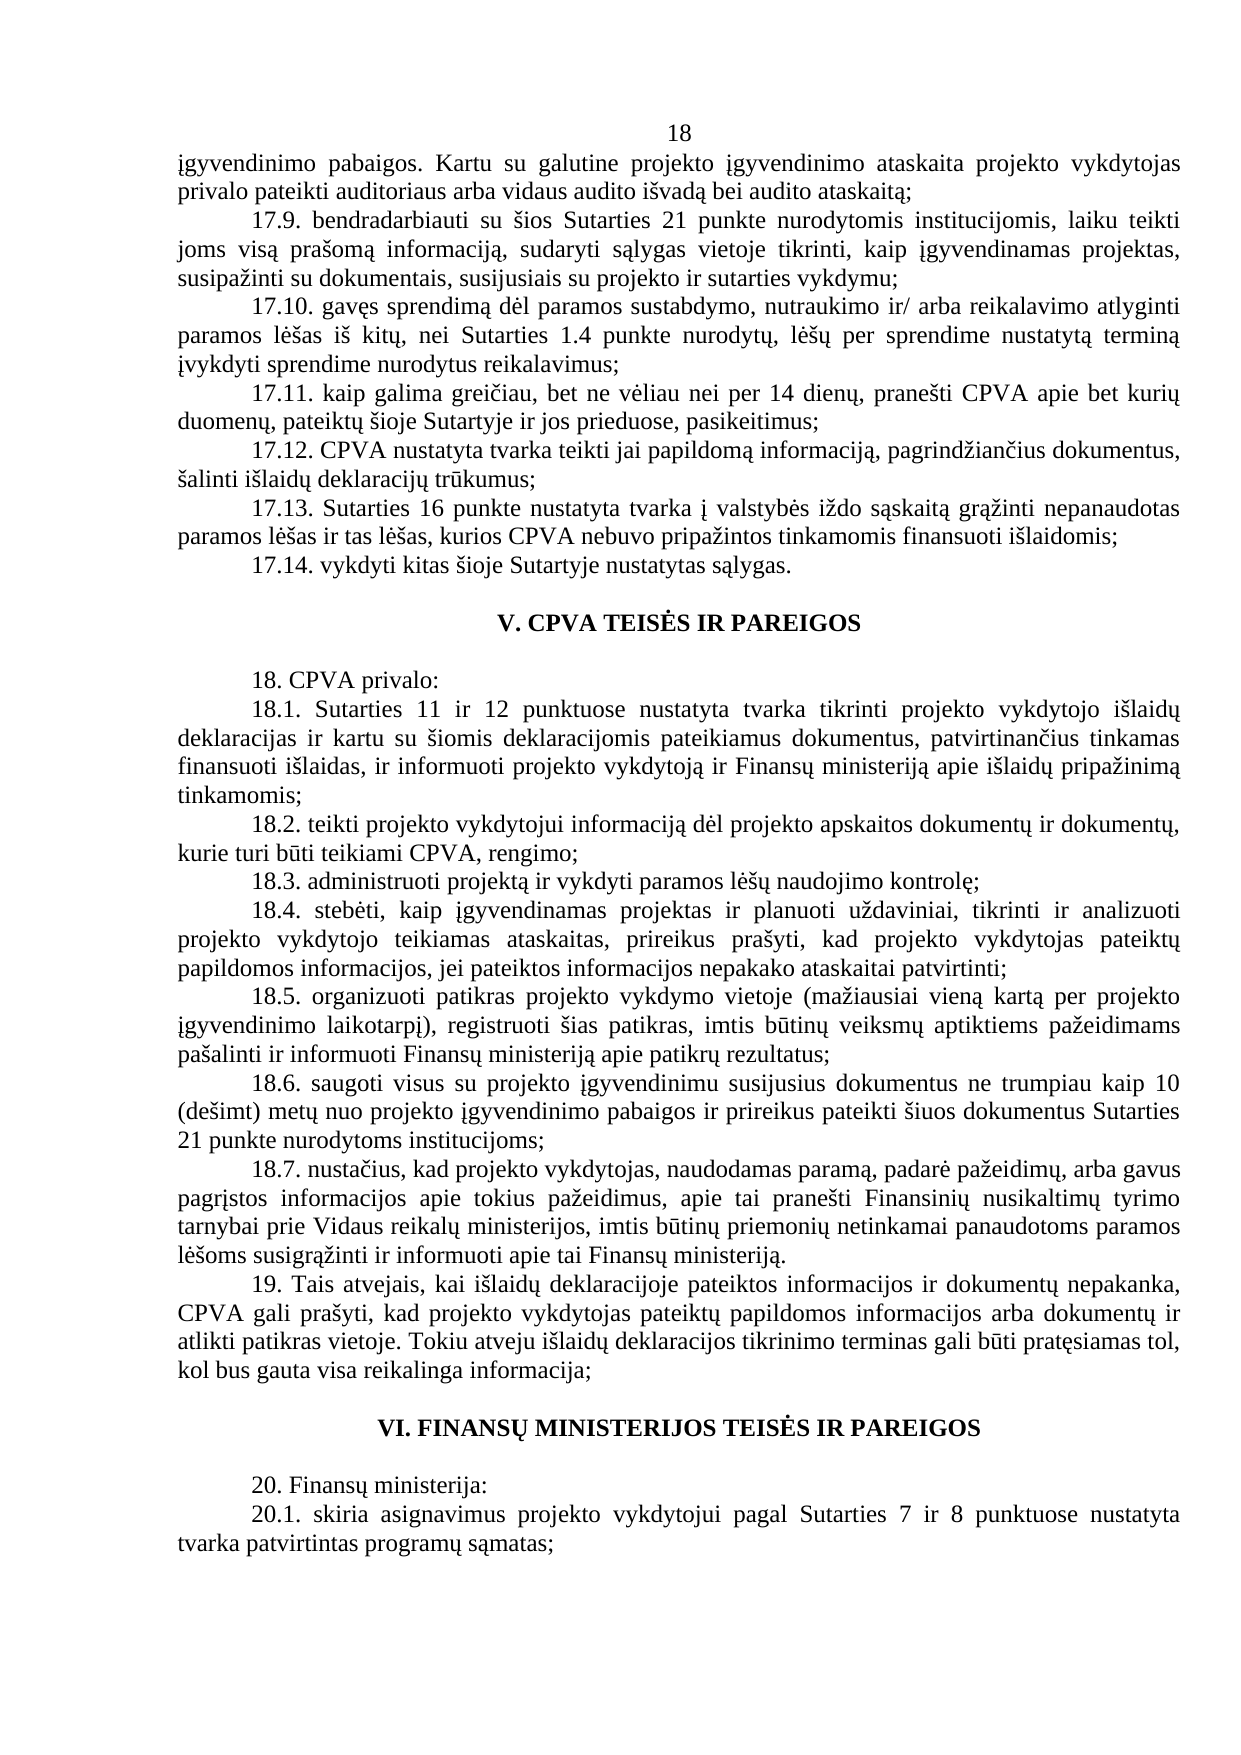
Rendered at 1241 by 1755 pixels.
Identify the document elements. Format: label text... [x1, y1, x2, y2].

text 17.11. kaip galima greičiau, bet ne vėliau nei per 14 dienų, pranešti CPVA apie bet kurių duomenų, pateiktų šioje Sutartyje ir jos prieduose, pasikeitimus; [177, 378, 1181, 435]
text 18. CPVA privalo: [177, 665, 1181, 694]
text 17.14. vykdyti kitas šioje Sutartyje nustatytas sąlygas. [177, 550, 1181, 579]
text 19. Tais atvejais, kai išlaidų deklaracijoje pateiktos informacijos ir dokumentų nepakanka, CPVA gali prašyti, kad projekto vykdytojas pateiktų papildomos informacijos arba dokumentų ir atlikti patikras vietoje. Tokiu atveju išlaidų deklaracijos tikrinimo terminas gali būti pratęsiamas tol, kol bus gauta visa reikalinga informacija; [177, 1269, 1181, 1384]
text 18.7. nustačius, kad projekto vykdytojas, naudodamas paramą, padarė pažeidimų, arba gavus pagrįstos informacijos apie tokius pažeidimus, apie tai pranešti Finansinių nusikaltimų tyrimo tarnybai prie Vidaus reikalų ministerijos, imtis būtinų priemonių netinkamai panaudotoms paramos lėšoms susigrąžinti ir informuoti apie tai Finansų ministeriją. [177, 1154, 1181, 1269]
text VI. FINANSŲ MINISTERIJOS TEISĖS IR PAREIGOS [177, 1413, 1181, 1441]
text V. CPVA TEISĖS IR PAREIGOS [177, 608, 1181, 636]
text 17.12. CPVA nustatyta tvarka teikti jai papildomą informaciją, pagrindžiančius dokumentus, šalinti išlaidų deklaracijų trūkumus; [177, 435, 1181, 493]
text 18.2. teikti projekto vykdytojui informaciją dėl projekto apskaitos dokumentų ir dokumentų, kurie turi būti teikiami CPVA, rengimo; [177, 809, 1181, 866]
text 20.1. skiria asignavimus projekto vykdytojui pagal Sutarties 7 ir 8 punktuose nustatyta tvarka patvirtintas programų sąmatas; [177, 1499, 1181, 1556]
text 17.13. Sutarties 16 punkte nustatyta tvarka į valstybės iždo sąskaitą grąžinti nepanaudotas paramos lėšas ir tas lėšas, kurios CPVA nebuvo pripažintos tinkamomis finansuoti išlaidomis; [177, 493, 1181, 550]
text įgyvendinimo pabaigos. Kartu su galutine projekto įgyvendinimo ataskaita projekto vykdytojas privalo pateikti auditoriaus arba vidaus audito išvadą bei audito ataskaitą; [177, 148, 1181, 205]
text 18.1. Sutarties 11 ir 12 punktuose nustatyta tvarka tikrinti projekto vykdytojo išlaidų deklaracijas ir kartu su šiomis deklaracijomis pateikiamus dokumentus, patvirtinančius tinkamas finansuoti išlaidas, ir informuoti projekto vykdytoją ir Finansų ministeriją apie išlaidų pripažinimą tinkamomis; [177, 694, 1181, 809]
text 17.10. gavęs sprendimą dėl paramos sustabdymo, nutraukimo ir/ arba reikalavimo atlyginti paramos lėšas iš kitų, nei Sutarties 1.4 punkte nurodytų, lėšų per sprendime nustatytą terminą įvykdyti sprendime nurodytus reikalavimus; [177, 291, 1181, 378]
text 18.4. stebėti, kaip įgyvendinamas projektas ir planuoti uždaviniai, tikrinti ir analizuoti projekto vykdytojo teikiamas ataskaitas, prireikus prašyti, kad projekto vykdytojas pateiktų papildomos informacijos, jei pateiktos informacijos nepakako ataskaitai patvirtinti; [177, 895, 1181, 981]
text 18.3. administruoti projektą ir vykdyti paramos lėšų naudojimo kontrolę; [177, 866, 1181, 895]
text 18.6. saugoti visus su projekto įgyvendinimu susijusius dokumentus ne trumpiau kaip 10 (dešimt) metų nuo projekto įgyvendinimo pabaigos ir prireikus pateikti šiuos dokumentus Sutarties 21 punkte nurodytoms institucijoms; [177, 1068, 1181, 1154]
text 18.5. organizuoti patikras projekto vykdymo vietoje (mažiausiai vieną kartą per projekto įgyvendinimo laikotarpį), registruoti šias patikras, imtis būtinų veiksmų aptiktiems pažeidimams pašalinti ir informuoti Finansų ministeriją apie patikrų rezultatus; [177, 981, 1181, 1068]
text 20. Finansų ministerija: [177, 1470, 1181, 1499]
text 17.9. bendradarbiauti su šios Sutarties 21 punkte nurodytomis institucijomis, laiku teikti joms visą prašomą informaciją, sudaryti sąlygas vietoje tikrinti, kaip įgyvendinamas projektas, susipažinti su dokumentais, susijusiais su projekto ir sutarties vykdymu; [177, 205, 1181, 291]
